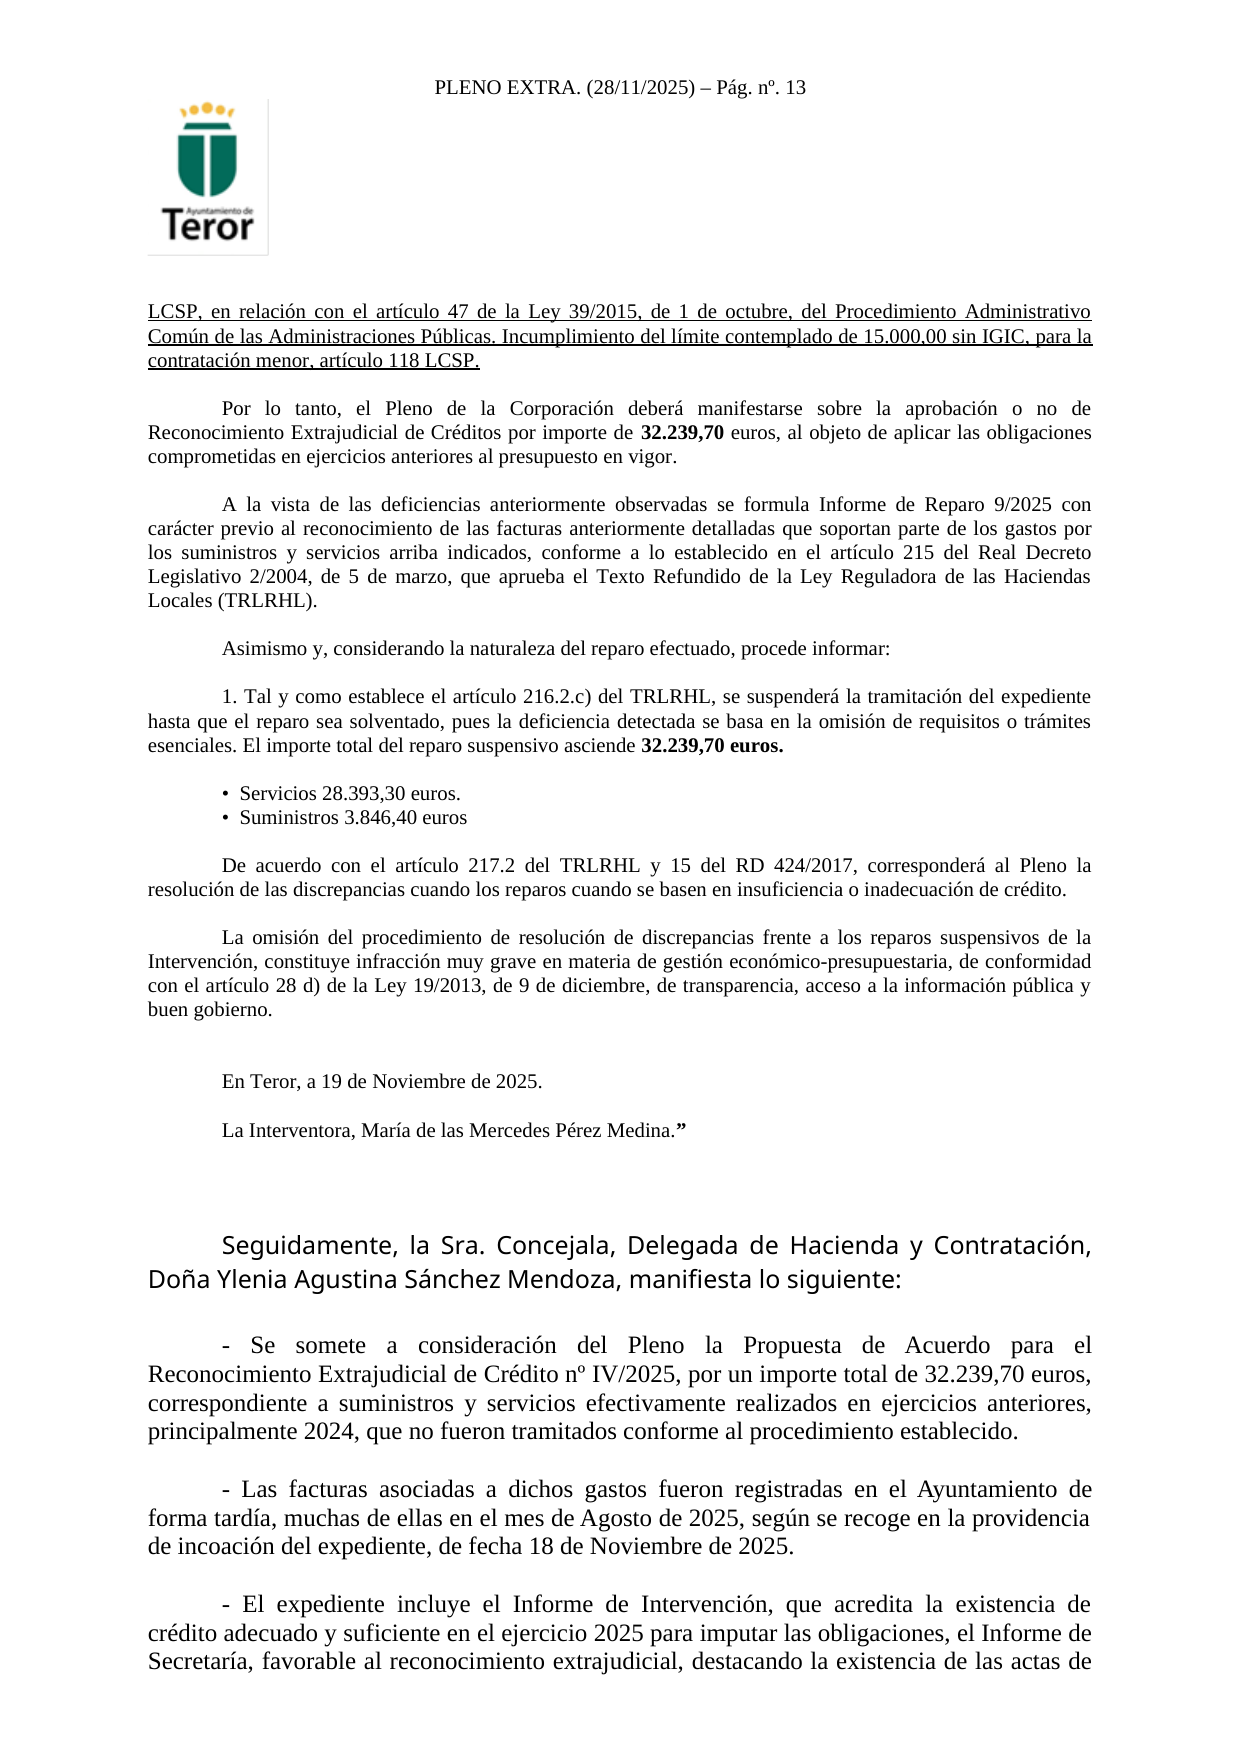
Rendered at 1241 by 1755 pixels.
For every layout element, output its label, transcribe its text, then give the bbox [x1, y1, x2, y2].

text • Servicios 28.393,30 euros. [222, 781, 1093, 805]
text - Las facturas asociadas a dichos gastos fueron registradas en el Ayuntamiento de forma tardía, muchas de ellas en el mes de Agosto de 2025, según se recoge en la providencia de incoación del expediente, de fecha 18 de Noviembre de 2025. [148, 1474, 1093, 1560]
text A la vista de las deficiencias anteriormente observadas se formula Informe de Reparo 9/2025 con carácter previo al reconocimiento de las facturas anteriormente detalladas que soportan parte de los gastos por los suministros y servicios arriba indicados, conforme a lo establecido en el artículo 215 del Real Decreto Legislativo 2/2004, de 5 de marzo, que aprueba el Texto Refundido de la Ley Reguladora de las Haciendas Locales (TRLRHL). [148, 492, 1093, 612]
text La omisión del procedimiento de resolución de discrepancias frente a los reparos suspensivos de la Intervención, constituye infracción muy grave en materia de gestión económico-presupuestaria, de conformidad con el artículo 28 d) de la Ley 19/2013, de 9 de diciembre, de transparencia, acceso a la información pública y buen gobierno. [148, 925, 1093, 1021]
text 1. Tal y como establece el artículo 216.2.c) del TRLRHL, se suspenderá la tramitación del expediente hasta que el reparo sea solventado, pues la deficiencia detectada se basa en la omisión de requisitos o trámites esenciales. El importe total del reparo suspensivo asciende 32.239,70 euros. [148, 684, 1093, 757]
text LCSP, en relación con el artículo 47 de la Ley 39/2015, de 1 de octubre, del Procedimiento Administrativo Común de las Administraciones Públicas. Incumplimiento del límite contemplado de 15.000,00 sin IGIC, para la [148, 299, 1093, 344]
text Por lo tanto, el Pleno de la Corporación deberá manifestarse sobre la aprobación o no de Reconocimiento Extrajudicial de Créditos por importe de 32.239,70 euros, al objeto de aplicar las obligaciones comprometidas en ejercicios anteriores al presupuesto en vigor. [148, 396, 1093, 468]
text Seguidamente, la Sra. Concejala, Delegada de Hacienda y Contratación, Doña Ylenia Agustina Sánchez Mendoza, manifiesta lo siguiente: [148, 1228, 1093, 1296]
text • Suministros 3.846,40 euros [222, 805, 1093, 829]
text - Se somete a consideración del Pleno la Propuesta de Acuerdo para el Reconocimiento Extrajudicial de Crédito nº IV/2025, por un importe total de 32.239,70 euros, correspondiente a suministros y servicios efectivamente realizados en ejercicios anteriores, principalmente 2024, que no fueron tramitados conforme al procedimiento establecido. [148, 1330, 1093, 1445]
text La Interventora, María de las Mercedes Pérez Medina.” [148, 1118, 1093, 1142]
text contratación menor, artículo 118 LCSP. [148, 346, 1093, 372]
text En Teror, a 19 de Noviembre de 2025. [148, 1069, 1093, 1093]
text - El expediente incluye el Informe de Intervención, que acredita la existencia de crédito adecuado y suficiente en el ejercicio 2025 para imputar las obligaciones, el Informe de Secretaría, favorable al reconocimiento extrajudicial, destacando la existencia de las actas de [148, 1589, 1093, 1675]
text De acuerdo con el artículo 217.2 del TRLRHL y 15 del RD 424/2017, corresponderá al Pleno la resolución de las discrepancias cuando los reparos cuando se basen en insuficiencia o inadecuación de crédito. [148, 853, 1093, 901]
text Asimismo y, considerando la naturaleza del reparo efectuado, procede informar: [148, 636, 1093, 660]
